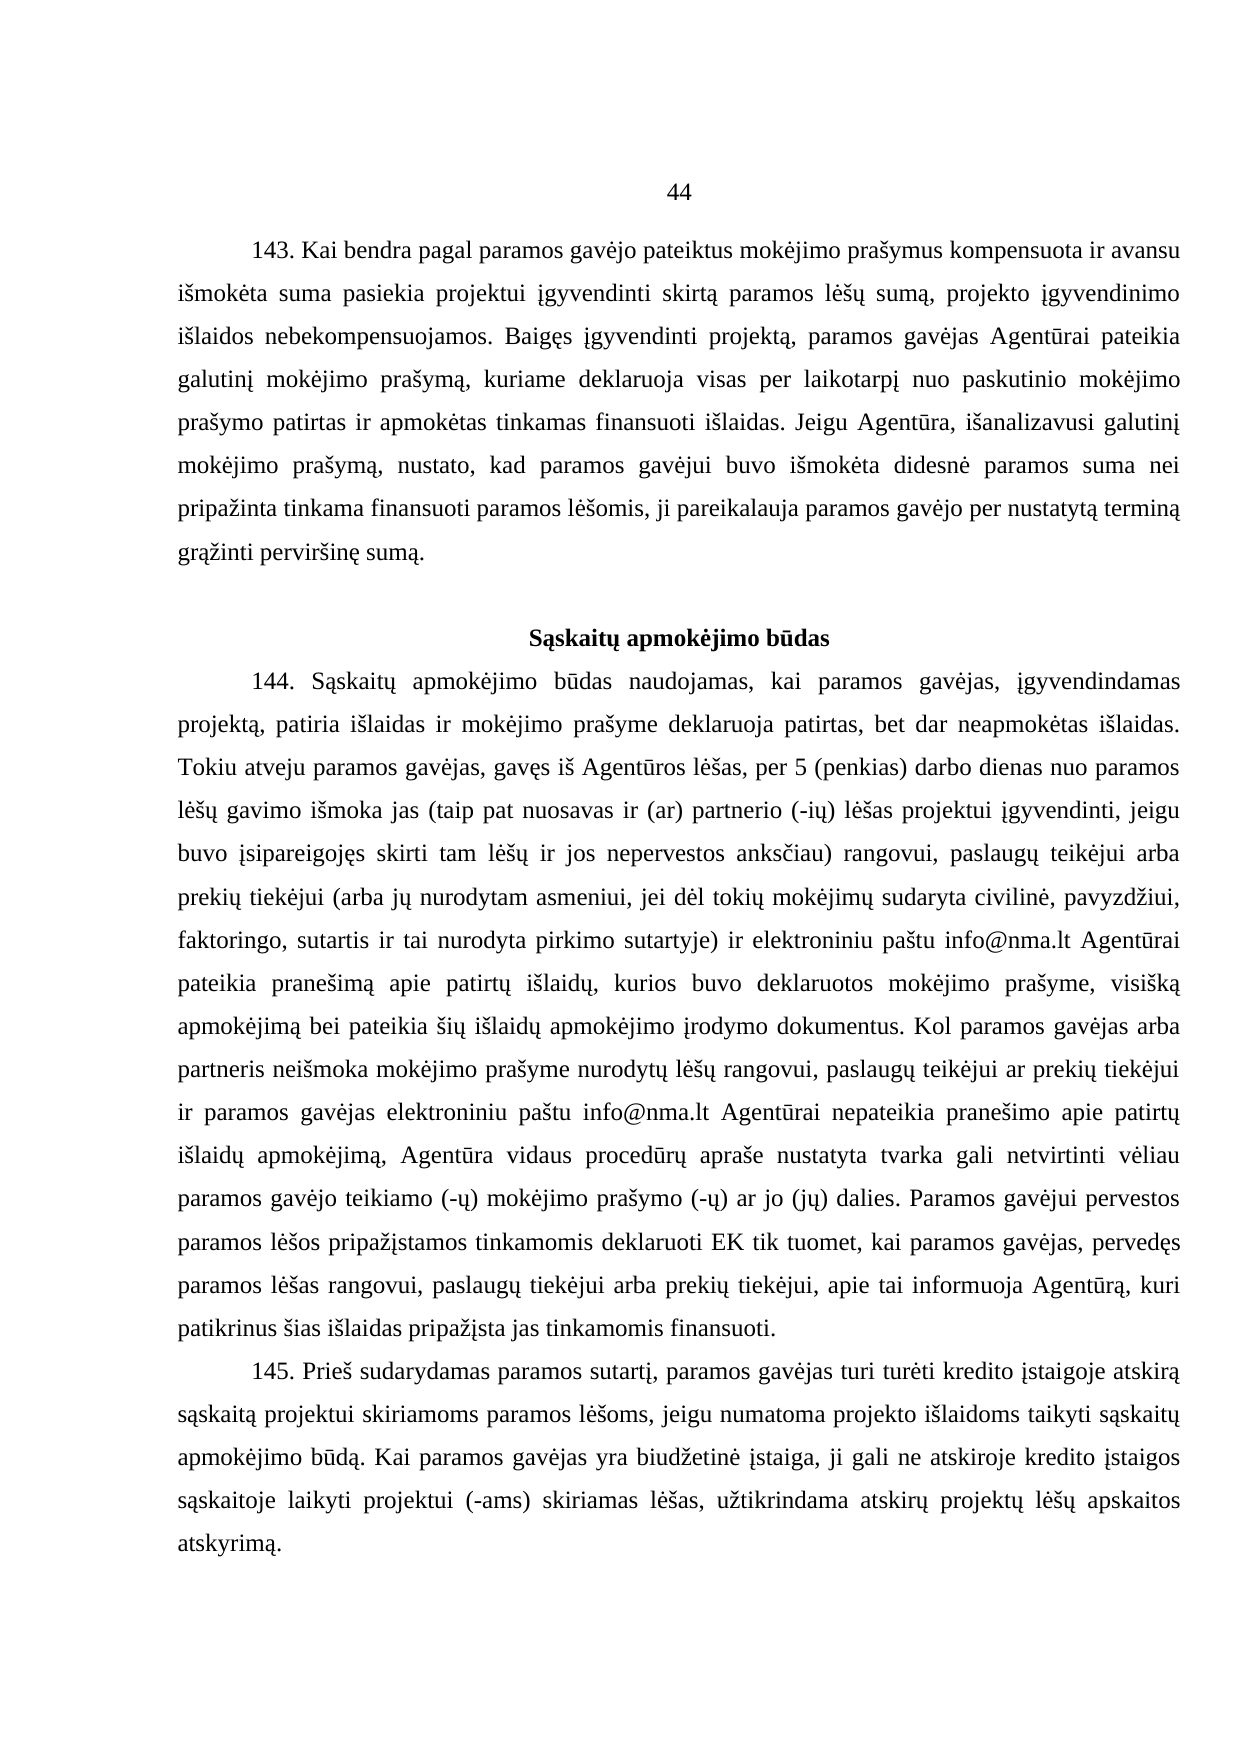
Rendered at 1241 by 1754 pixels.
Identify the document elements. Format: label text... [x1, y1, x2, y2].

text 144. Sąskaitų apmokėjimo būdas naudojamas, kai paramos gavėjas, įgyvendindamas projektą, patiria išlaidas ir mokėjimo prašyme deklaruoja patirtas, bet dar neapmokėtas išlaidas. Tokiu atveju paramos gavėjas, gavęs iš Agentūros lėšas, per 5 (penkias) darbo dienas nuo paramos lėšų gavimo išmoka jas (taip pat nuosavas ir (ar) partnerio (-ių) lėšas projektui įgyvendinti, jeigu buvo įsipareigojęs skirti tam lėšų ir jos nepervestos anksčiau) rangovui, paslaugų teikėjui arba prekių tiekėjui (arba jų nurodytam asmeniui, jei dėl tokių mokėjimų sudaryta civilinė, pavyzdžiui, faktoringo, sutartis ir tai nurodyta pirkimo sutartyje) ir elektroniniu paštu info@nma.lt Agentūrai pateikia pranešimą apie patirtų išlaidų, kurios buvo deklaruotos mokėjimo prašyme, visišką apmokėjimą bei pateikia šių išlaidų apmokėjimo įrodymo dokumentus. Kol paramos gavėjas arba partneris neišmoka mokėjimo prašyme nurodytų lėšų rangovui, paslaugų teikėjui ar prekių tiekėjui ir paramos gavėjas elektroniniu paštu info@nma.lt Agentūrai nepateikia pranešimo apie patirtų išlaidų apmokėjimą, Agentūra vidaus procedūrų apraše nustatyta tvarka gali netvirtinti vėliau paramos gavėjo teikiamo (-ų) mokėjimo prašymo (-ų) ar jo (jų) dalies. Paramos gavėjui pervestos paramos lėšos pripažįstamos tinkamomis deklaruoti EK tik tuomet, kai paramos gavėjas, pervedęs paramos lėšas rangovui, paslaugų tiekėjui arba prekių tiekėjui, apie tai informuoja Agentūrą, kuri patikrinus šias išlaidas pripažįsta jas tinkamomis finansuoti. [177, 666, 1181, 1342]
text Sąskaitų apmokėjimo būdas [177, 623, 1181, 652]
text 143. Kai bendra pagal paramos gavėjo pateiktus mokėjimo prašymus kompensuota ir avansu išmokėta suma pasiekia projektui įgyvendinti skirtą paramos lėšų sumą, projekto įgyvendinimo išlaidos nebekompensuojamos. Baigęs įgyvendinti projektą, paramos gavėjas Agentūrai pateikia galutinį mokėjimo prašymą, kuriame deklaruoja visas per laikotarpį nuo paskutinio mokėjimo prašymo patirtas ir apmokėtas tinkamas finansuoti išlaidas. Jeigu Agentūra, išanalizavusi galutinį mokėjimo prašymą, nustato, kad paramos gavėjui buvo išmokėta didesnė paramos suma nei pripažinta tinkama finansuoti paramos lėšomis, ji pareikalauja paramos gavėjo per nustatytą terminą grąžinti perviršinę sumą. [177, 235, 1181, 565]
text 145. Prieš sudarydamas paramos sutartį, paramos gavėjas turi turėti kredito įstaigoje atskirą sąskaitą projektui skiriamoms paramos lėšoms, jeigu numatoma projekto išlaidoms taikyti sąskaitų apmokėjimo būdą. Kai paramos gavėjas yra biudžetinė įstaiga, ji gali ne atskiroje kredito įstaigos sąskaitoje laikyti projektui (-ams) skiriamas lėšas, užtikrindama atskirų projektų lėšų apskaitos atskyrimą. [177, 1356, 1181, 1557]
